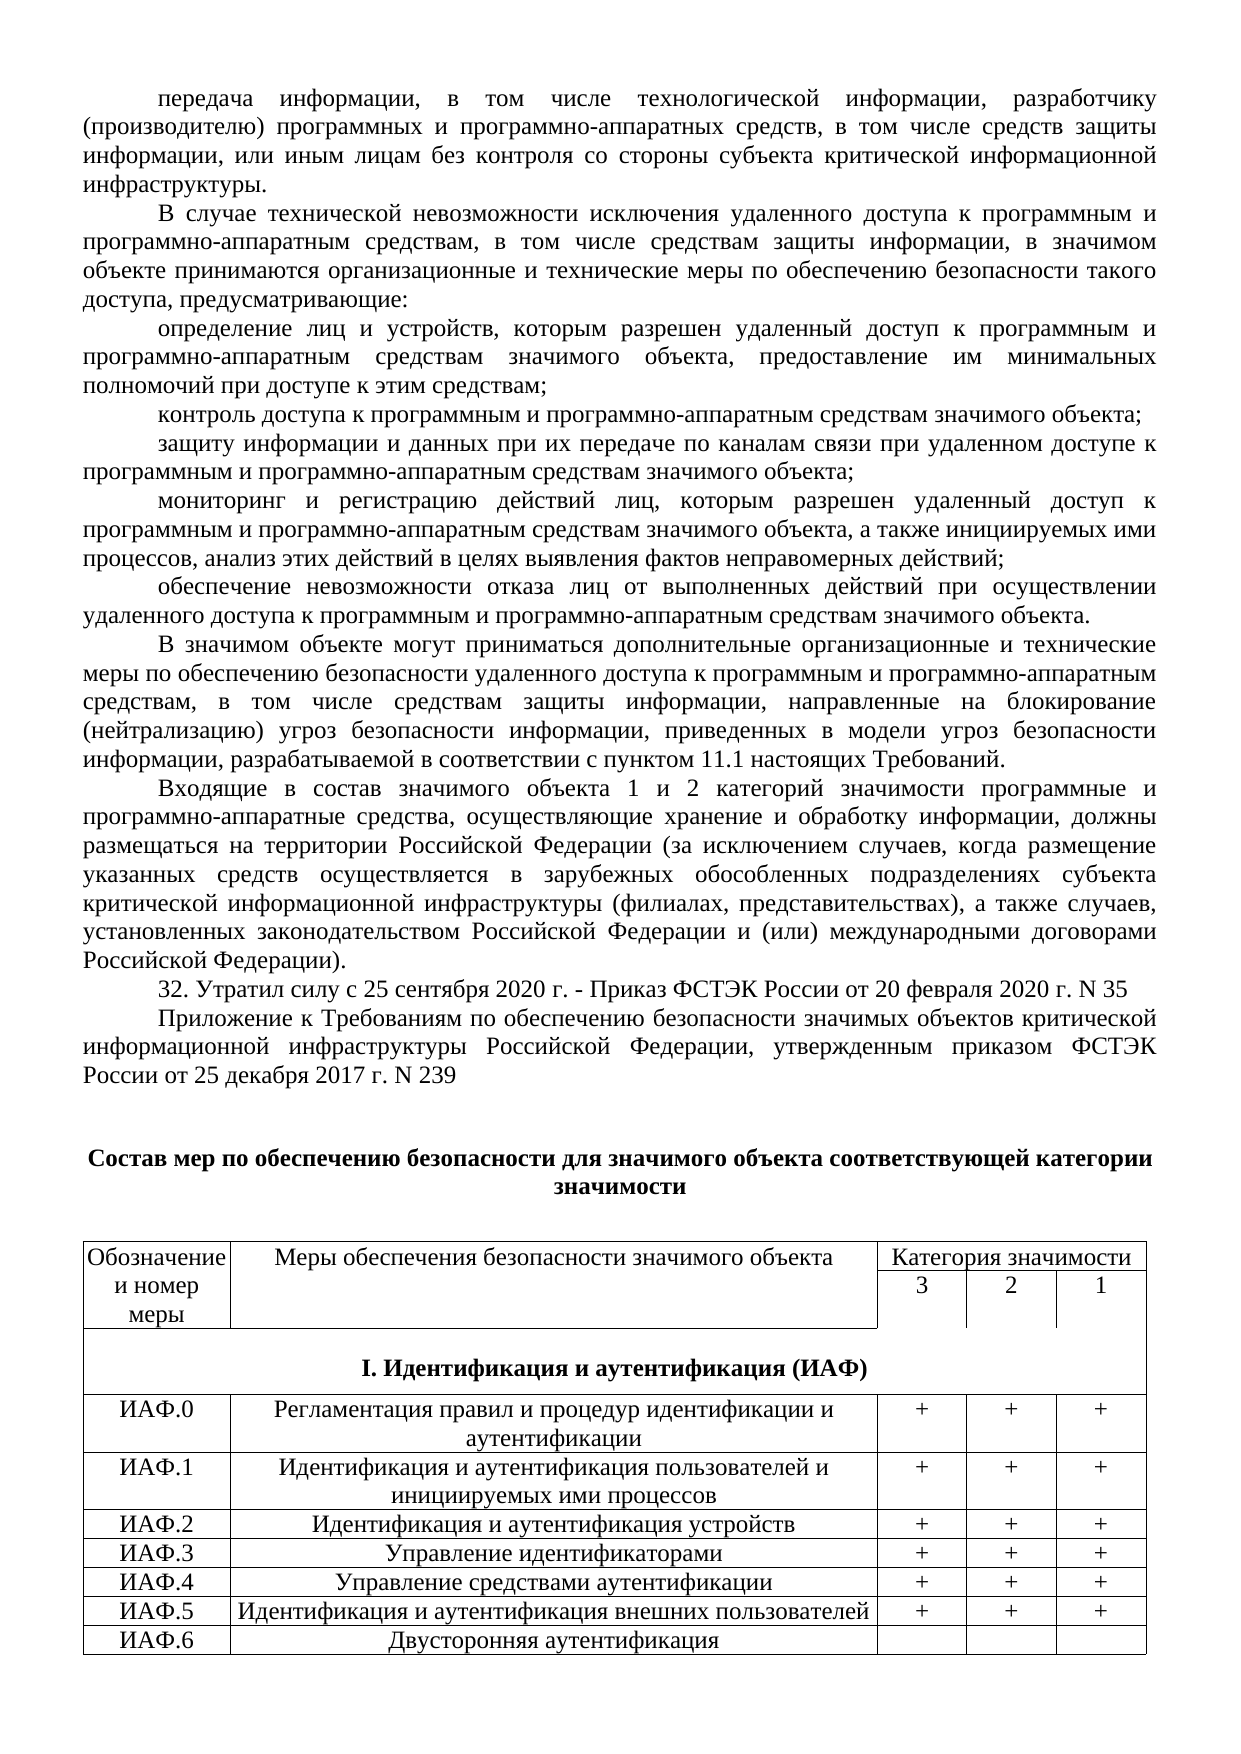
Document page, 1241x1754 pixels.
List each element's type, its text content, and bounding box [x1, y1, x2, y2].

table_cell [878, 1626, 966, 1654]
table_cell Идентификация и аутентификация пользователей и инициируемых ими процессов [231, 1453, 877, 1509]
table_cell + [967, 1453, 1056, 1509]
table_cell Идентификация и аутентификация устройств [231, 1510, 877, 1538]
text В случае технической невозможности исключения удаленного доступа к программным и программно-аппаратным средствам, в том числе средствам защиты информации, в значимом объекте принимаются организационные и технические меры по обеспечению безопасности такого доступа, предусматривающие: [83, 198, 1157, 313]
table_cell + [1057, 1510, 1146, 1538]
table_cell + [1057, 1539, 1146, 1567]
table_cell + [1057, 1453, 1146, 1509]
table_cell I. Идентификация и аутентификация (ИАФ) [84, 1328, 1146, 1394]
table_cell Управление идентификаторами [231, 1539, 877, 1567]
text 32. Утратил силу с 25 сентября 2020 г. - Приказ ФСТЭК России от 20 февраля 2020 г. N 35 [83, 974, 1157, 1003]
table_cell [967, 1626, 1056, 1654]
table_cell ИАФ.6 [84, 1626, 230, 1654]
table_cell Идентификация и аутентификация внешних пользователей [231, 1597, 877, 1625]
text Приложение к Требованиям по обеспечению безопасности значимых объектов критической информационной инфраструктуры Российской Федерации, утвержденным приказом ФСТЭК России от 25 декабря 2017 г. N 239 [83, 1003, 1157, 1089]
table_header Меры обеспечения безопасности значимого объекта [231, 1242, 877, 1328]
table_cell + [878, 1568, 966, 1596]
table_cell ИАФ.4 [84, 1568, 230, 1596]
table_cell + [878, 1453, 966, 1509]
table_cell + [878, 1510, 966, 1538]
table_header Обозначение и номер меры [84, 1242, 230, 1328]
table_cell + [878, 1539, 966, 1567]
table_cell + [967, 1510, 1056, 1538]
text В значимом объекте могут приниматься дополнительные организационные и технические меры по обеспечению безопасности удаленного доступа к программным и программно-аппаратным средствам, в том числе средствам защиты информации, направленные на блокирование (нейтрализацию) угроз безопасности информации, приведенных в модели угроз безопасности информации, разрабатываемой в соответствии с пунктом 11.1 настоящих Требований. [83, 629, 1157, 773]
table_cell [1057, 1626, 1146, 1654]
table_cell 2 [967, 1271, 1056, 1328]
text определение лиц и устройств, которым разрешен удаленный доступ к программным и программно-аппаратным средствам значимого объекта, предоставление им минимальных полномочий при доступе к этим средствам; [83, 313, 1157, 399]
table_cell ИАФ.2 [84, 1510, 230, 1538]
subtitle Состав мер по обеспечению безопасности для значимого объекта соответствующей категории значимости [83, 1143, 1157, 1200]
table_cell + [967, 1568, 1056, 1596]
table_cell ИАФ.3 [84, 1539, 230, 1567]
table_cell Двусторонняя аутентификация [231, 1626, 877, 1654]
table_cell + [878, 1597, 966, 1625]
text контроль доступа к программным и программно-аппаратным средствам значимого объекта; [83, 399, 1157, 428]
table_cell Управление средствами аутентификации [231, 1568, 877, 1596]
table_cell + [967, 1395, 1056, 1452]
text мониторинг и регистрацию действий лиц, которым разрешен удаленный доступ к программным и программно-аппаратным средствам значимого объекта, а также инициируемых ими процессов, анализ этих действий в целях выявления фактов неправомерных действий; [83, 485, 1157, 571]
text Входящие в состав значимого объекта 1 и 2 категорий значимости программные и программно-аппаратные средства, осуществляющие хранение и обработку информации, должны размещаться на территории Российской Федерации (за исключением случаев, когда размещение указанных средств осуществляется в зарубежных обособленных подразделениях субъекта критической информационной инфраструктуры (филиалах, представительствах), а также случаев, установленных законодательством Российской Федерации и (или) международными договорами Российской Федерации). [83, 773, 1157, 974]
table_cell ИАФ.5 [84, 1597, 230, 1625]
table_cell + [878, 1395, 966, 1452]
table_cell + [1057, 1568, 1146, 1596]
table_cell + [1057, 1395, 1146, 1452]
text обеспечение невозможности отказа лиц от выполненных действий при осуществлении удаленного доступа к программным и программно-аппаратным средствам значимого объекта. [83, 571, 1157, 629]
text передача информации, в том числе технологической информации, разработчику (производителю) программных и программно-аппаратных средств, в том числе средств защиты информации, или иным лицам без контроля со стороны субъекта критической информационной инфраструктуры. [83, 83, 1157, 198]
table_header Категория значимости [878, 1242, 1146, 1270]
table_cell + [967, 1597, 1056, 1625]
table_cell + [967, 1539, 1056, 1567]
table_cell 3 [878, 1271, 966, 1328]
table_cell + [1057, 1597, 1146, 1625]
table_cell Регламентация правил и процедур идентификации и аутентификации [231, 1395, 877, 1452]
table_cell 1 [1057, 1271, 1146, 1328]
table_cell ИАФ.0 [84, 1395, 230, 1452]
table_cell ИАФ.1 [84, 1453, 230, 1509]
text защиту информации и данных при их передаче по каналам связи при удаленном доступе к программным и программно-аппаратным средствам значимого объекта; [83, 428, 1157, 485]
